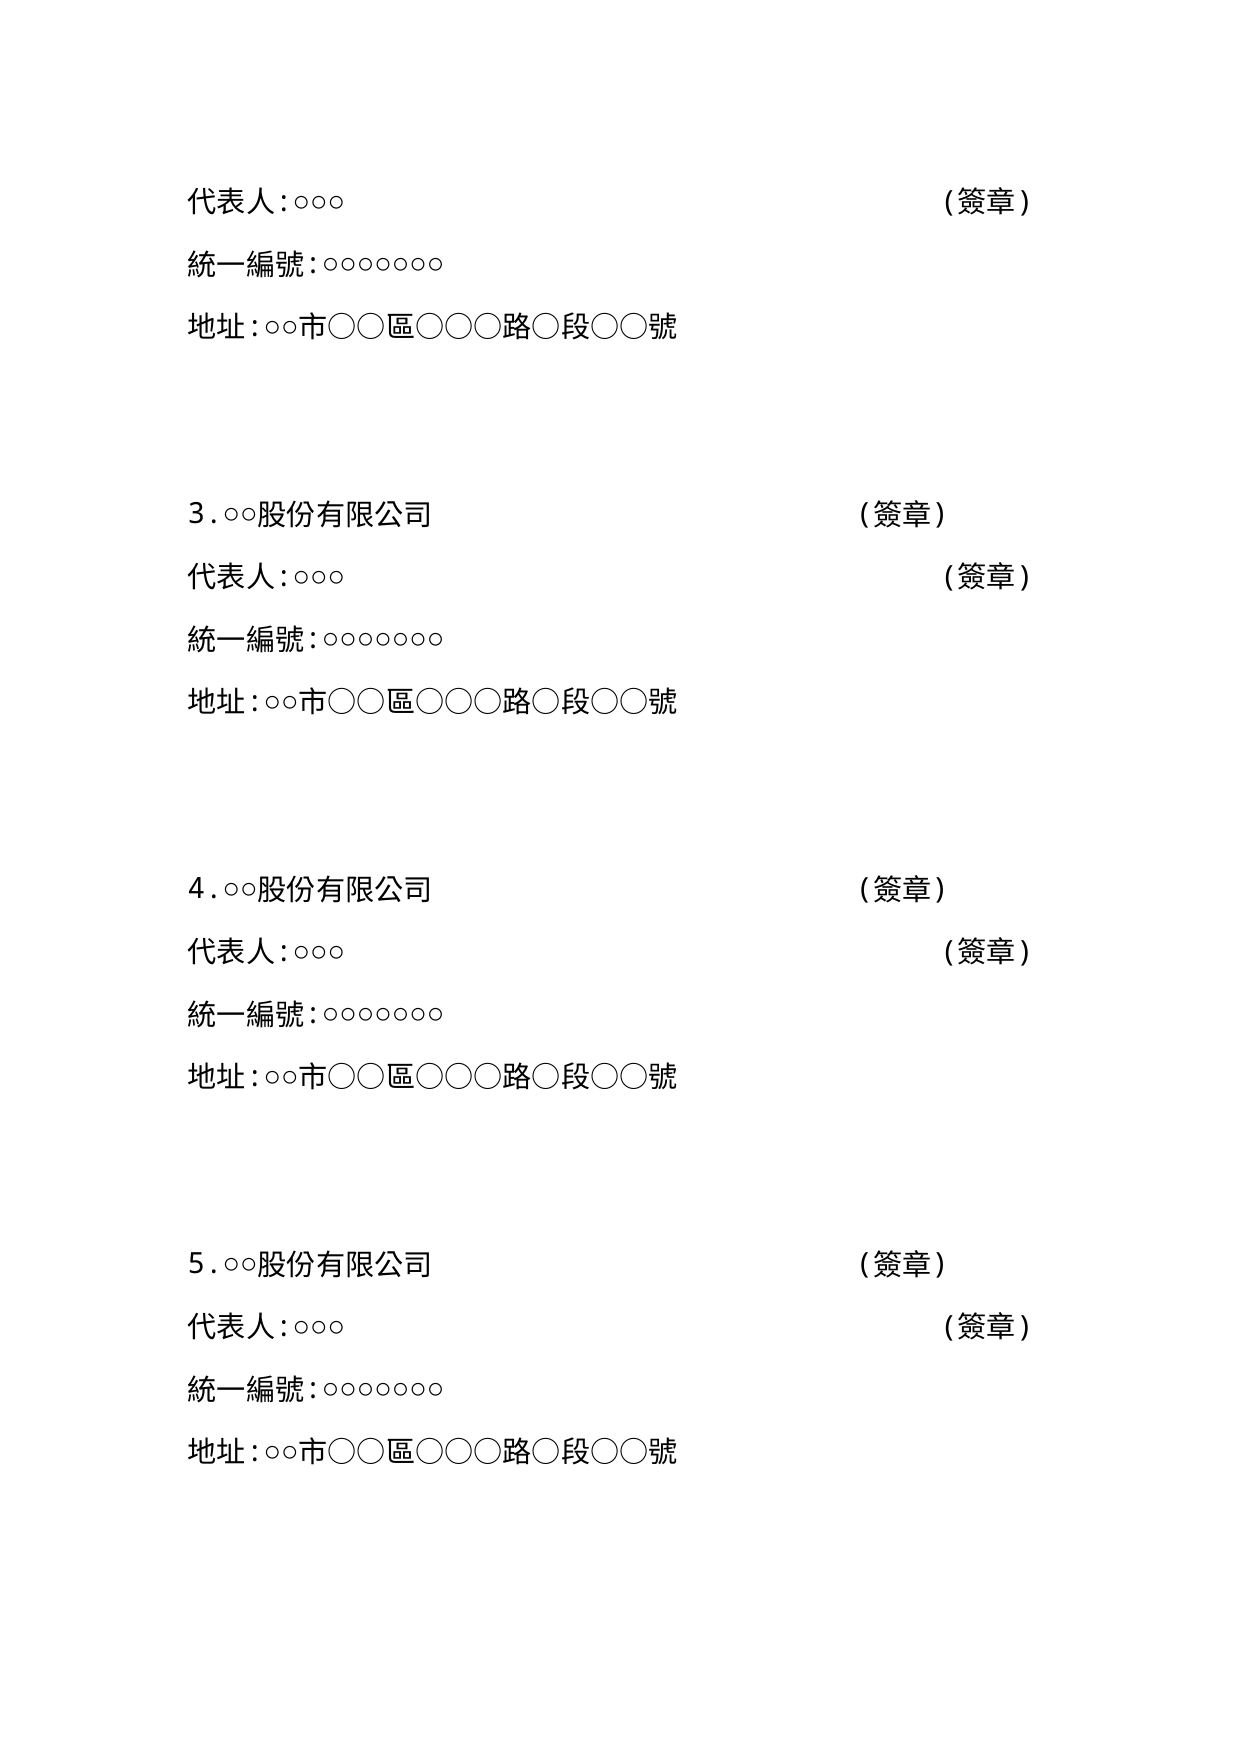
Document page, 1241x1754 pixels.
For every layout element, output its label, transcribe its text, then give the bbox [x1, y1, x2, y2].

text 5.○○股份有限公司 (簽章) [187, 1221, 1053, 1283]
text 地址:○○市○○區○○○路○段○○號 [187, 1033, 1053, 1096]
text 統一編號:○○○○○○○ [187, 596, 1053, 658]
text 統一編號:○○○○○○○ [187, 971, 1053, 1033]
text 代表人:○○○ (簽章) [187, 908, 1053, 971]
text 地址:○○市○○區○○○路○段○○號 [187, 658, 1053, 721]
text 3.○○股份有限公司 (簽章) [187, 471, 1053, 533]
text 代表人:○○○ (簽章) [187, 158, 1053, 221]
text 4.○○股份有限公司 (簽章) [187, 846, 1053, 908]
text 地址:○○市○○區○○○路○段○○號 [187, 1408, 1053, 1471]
text 代表人:○○○ (簽章) [187, 533, 1053, 596]
text 統一編號:○○○○○○○ [187, 1346, 1053, 1408]
text 統一編號:○○○○○○○ [187, 221, 1053, 283]
text 代表人:○○○ (簽章) [187, 1283, 1053, 1346]
text 地址:○○市○○區○○○路○段○○號 [187, 283, 1053, 346]
